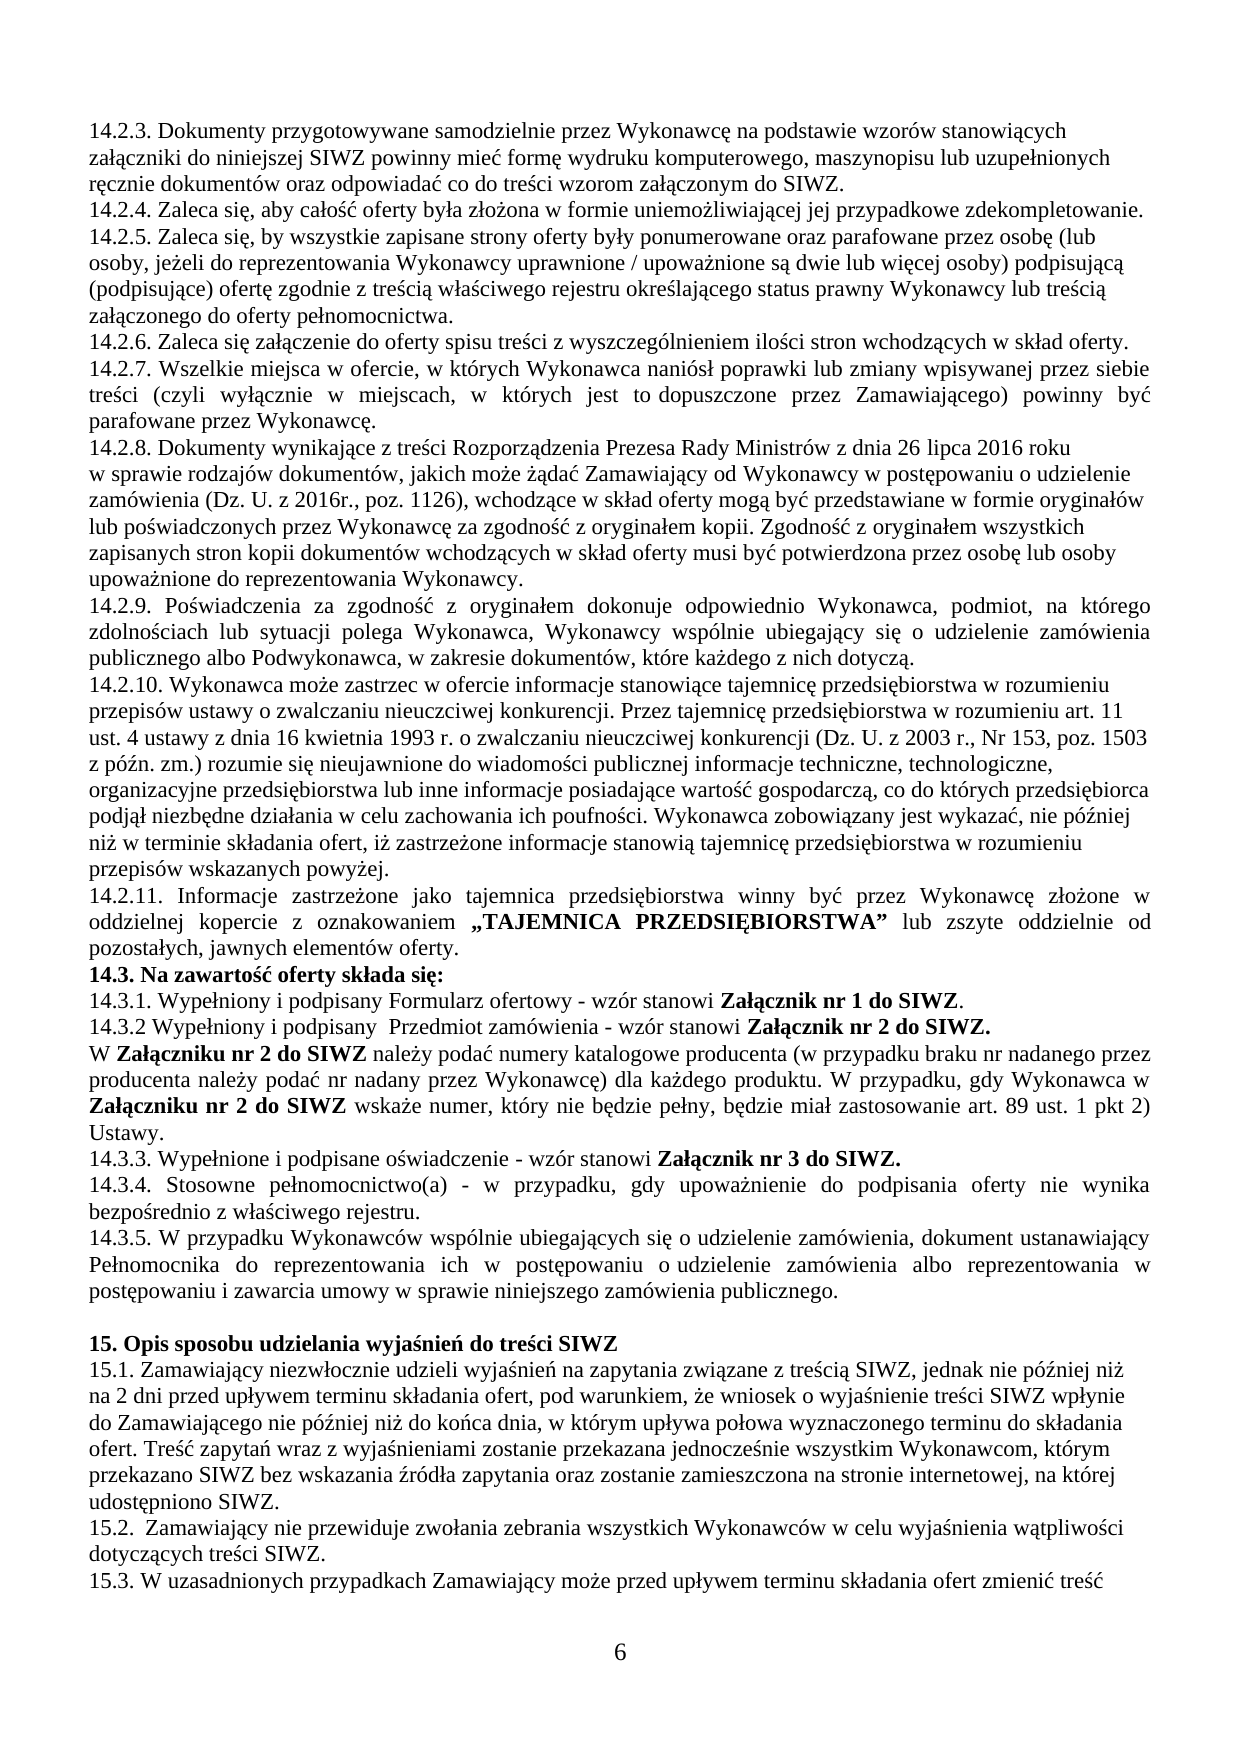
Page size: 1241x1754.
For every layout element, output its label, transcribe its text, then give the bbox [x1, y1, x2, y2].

text udostępniono SIWZ. [89, 1488, 1152, 1514]
text W Załączniku nr 2 do SIWZ należy podać numery katalogowe producenta (w przypadku braku nr nadanego przez producenta należy podać nr nadany przez Wykonawcę) dla każdego produktu. W przypadku, gdy Wykonawca w Załączniku nr 2 do SIWZ wskaże numer, który nie będzie pełny, będzie miał zastosowanie art. 89 ust. 1 pkt 2) Ustawy. [89, 1040, 1152, 1145]
text 14.2.11. Informacje zastrzeżone jako tajemnica przedsiębiorstwa winny być przez Wykonawcę złożone w oddzielnej kopercie z oznakowaniem „TAJEMNICA PRZEDSIĘBIORSTWA” lub zszyte oddzielnie od pozostałych, jawnych elementów oferty. [89, 882, 1152, 961]
text 14.3.3. Wypełnione i podpisane oświadczenie - wzór stanowi Załącznik nr 3 do SIWZ. [89, 1145, 1152, 1172]
text na 2 dni przed upływem terminu składania ofert, pod warunkiem, że wniosek o wyjaśnienie treści SIWZ wpłynie [89, 1382, 1152, 1409]
text 14.3.2 Wypełniony i podpisany Przedmiot zamówienia - wzór stanowi Załącznik nr 2 do SIWZ. [89, 1013, 1152, 1040]
text 15. Opis sposobu udzielania wyjaśnień do treści SIWZ [89, 1330, 1152, 1356]
text 14.2.5. Zaleca się, by wszystkie zapisane strony oferty były ponumerowane oraz parafowane przez osobę (lub osoby, jeżeli do reprezentowania Wykonawcy uprawnione / upoważnione są dwie lub więcej osoby) podpisującą (podpisujące) ofertę zgodnie z treścią właściwego rejestru określającego status prawny Wykonawcy lub treścią załączonego do oferty pełnomocnictwa. [89, 223, 1152, 328]
text 14.3.4. Stosowne pełnomocnictwo(a) - w przypadku, gdy upoważnienie do podpisania oferty nie wynika bezpośrednio z właściwego rejestru. [89, 1172, 1152, 1224]
text 14.2.7. Wszelkie miejsca w ofercie, w których Wykonawca naniósł poprawki lub zmiany wpisywanej przez siebie treści (czyli wyłącznie w miejscach, w których jest to dopuszczone przez Zamawiającego) powinny być parafowane przez Wykonawcę. [89, 354, 1152, 434]
text 15.1. Zamawiający niezwłocznie udzieli wyjaśnień na zapytania związane z treścią SIWZ, jednak nie później niż [89, 1356, 1152, 1382]
list Zamawiający nie przewiduje zwołania zebrania wszystkich Wykonawców w celu wyjaśnienia wątpliwości [89, 1514, 1152, 1541]
text 14.2.6. Zaleca się załączenie do oferty spisu treści z wyszczególnieniem ilości stron wchodzących w skład oferty. [89, 328, 1152, 354]
text przekazano SIWZ bez wskazania źródła zapytania oraz zostanie zamieszczona na stronie internetowej, na której [89, 1461, 1152, 1488]
text 14.3.1. Wypełniony i podpisany Formularz ofertowy - wzór stanowi Załącznik nr 1 do SIWZ. [89, 987, 1152, 1013]
text 14.2.3. Dokumenty przygotowywane samodzielnie przez Wykonawcę na podstawie wzorów stanowiących załączniki do niniejszej SIWZ powinny mieć formę wydruku komputerowego, maszynopisu lub uzupełnionych ręcznie dokumentów oraz odpowiadać co do treści wzorom załączonym do SIWZ. [89, 117, 1152, 196]
text 14.3. Na zawartość oferty składa się: [89, 961, 1152, 987]
text 14.2.10. Wykonawca może zastrzec w ofercie informacje stanowiące tajemnicę przedsiębiorstwa w rozumieniu przepisów ustawy o zwalczaniu nieuczciwej konkurencji. Przez tajemnicę przedsiębiorstwa w rozumieniu art. 11 ust. 4 ustawy z dnia 16 kwietnia 1993 r. o zwalczaniu nieuczciwej konkurencji (Dz. U. z 2003 r., Nr 153, poz. 1503 z późn. zm.) rozumie się nieujawnione do wiadomości publicznej informacje techniczne, technologiczne, organizacyjne przedsiębiorstwa lub inne informacje posiadające wartość gospodarczą, co do których przedsiębiorca podjął niezbędne działania w celu zachowania ich poufności. Wykonawca zobowiązany jest wykazać, nie później niż w terminie składania ofert, iż zastrzeżone informacje stanowią tajemnicę przedsiębiorstwa w rozumieniu przepisów wskazanych powyżej. [89, 671, 1152, 882]
text 14.3.5. W przypadku Wykonawców wspólnie ubiegających się o udzielenie zamówienia, dokument ustanawiający Pełnomocnika do reprezentowania ich w postępowaniu o udzielenie zamówienia albo reprezentowania w postępowaniu i zawarcia umowy w sprawie niniejszego zamówienia publicznego. [89, 1224, 1152, 1303]
text 14.2.8. Dokumenty wynikające z treści Rozporządzenia Prezesa Rady Ministrów z dnia 26 lipca 2016 roku w sprawie rodzajów dokumentów, jakich może żądać Zamawiający od Wykonawcy w postępowaniu o udzielenie zamówienia (Dz. U. z 2016r., poz. 1126), wchodzące w skład oferty mogą być przedstawiane w formie oryginałów lub poświadczonych przez Wykonawcę za zgodność z oryginałem kopii. Zgodność z oryginałem wszystkich zapisanych stron kopii dokumentów wchodzących w skład oferty musi być potwierdzona przez osobę lub osoby upoważnione do reprezentowania Wykonawcy. [89, 434, 1152, 592]
text 14.2.4. Zaleca się, aby całość oferty była złożona w formie uniemożliwiającej jej przypadkowe zdekompletowanie. [89, 196, 1152, 223]
text 14.2.9. Poświadczenia za zgodność z oryginałem dokonuje odpowiednio Wykonawca, podmiot, na którego zdolnościach lub sytuacji polega Wykonawca, Wykonawcy wspólnie ubiegający się o udzielenie zamówienia publicznego albo Podwykonawca, w zakresie dokumentów, które każdego z nich dotyczą. [89, 592, 1152, 671]
text 15.3. W uzasadnionych przypadkach Zamawiający może przed upływem terminu składania ofert zmienić treść [89, 1567, 1152, 1593]
text ofert. Treść zapytań wraz z wyjaśnieniami zostanie przekazana jednocześnie wszystkim Wykonawcom, którym [89, 1435, 1152, 1461]
text do Zamawiającego nie później niż do końca dnia, w którym upływa połowa wyznaczonego terminu do składania [89, 1409, 1152, 1435]
text dotyczących treści SIWZ. [89, 1541, 1152, 1567]
